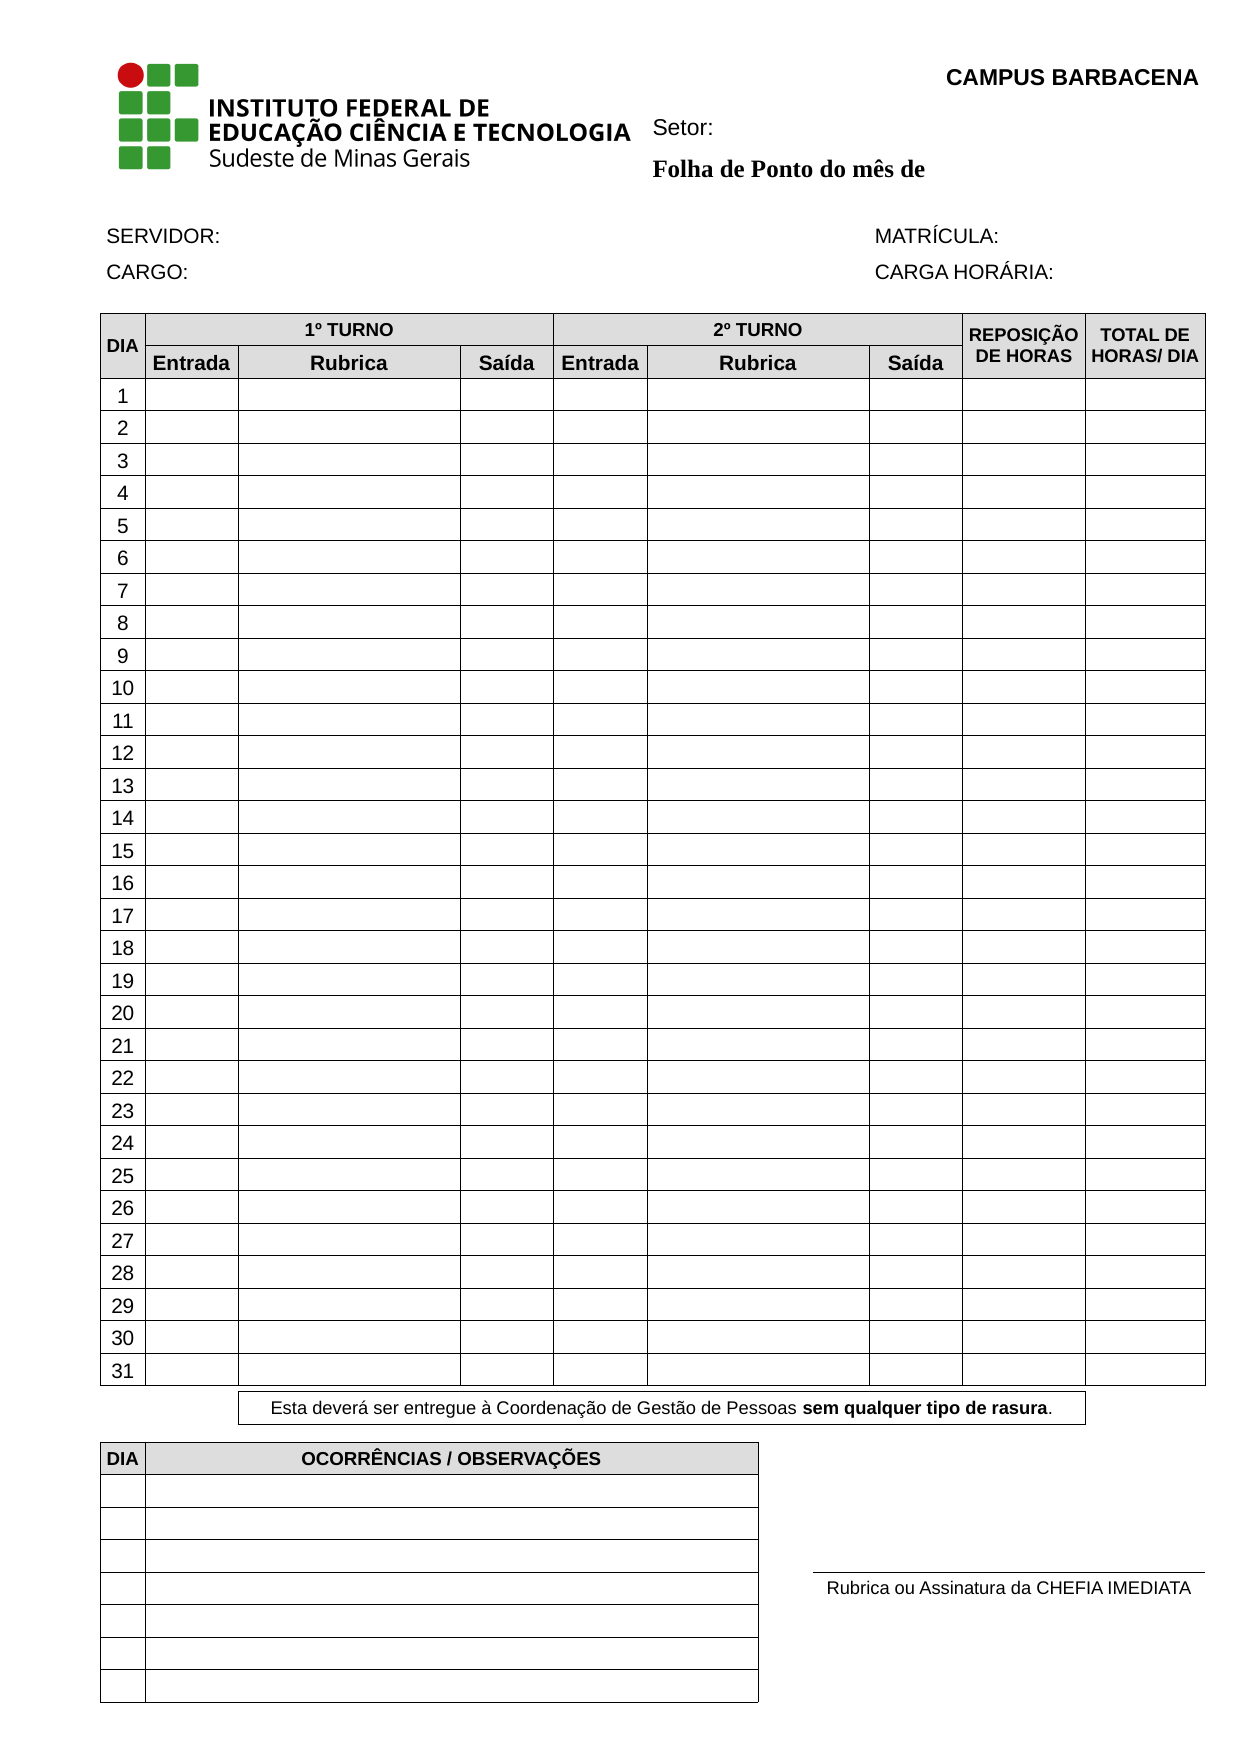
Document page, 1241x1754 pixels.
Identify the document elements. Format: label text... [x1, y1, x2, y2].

table_cell [1086, 1224, 1205, 1255]
table_cell [963, 1061, 1085, 1093]
table_cell [648, 1029, 869, 1060]
table_cell [1086, 1321, 1205, 1353]
table_cell [239, 541, 460, 573]
table_cell [461, 1224, 553, 1255]
table_cell DIA [101, 1443, 145, 1474]
table_cell [1086, 476, 1205, 508]
table_cell [962, 1669, 1085, 1702]
table_cell [1086, 1029, 1205, 1060]
table_cell [870, 1061, 962, 1093]
table_cell [1086, 411, 1205, 443]
table_cell [1085, 1637, 1205, 1669]
table_cell [146, 1126, 238, 1158]
table_cell [554, 1061, 647, 1093]
table_cell [239, 1354, 460, 1385]
table_cell [146, 931, 238, 963]
table_cell [239, 1224, 460, 1255]
table_cell [963, 476, 1085, 508]
table_cell [101, 1573, 145, 1604]
table_cell [1086, 1159, 1205, 1190]
table_cell [349, 289, 460, 313]
table_cell [1086, 996, 1205, 1028]
table_cell [554, 736, 647, 768]
table_cell [239, 899, 460, 930]
table_cell [101, 1670, 145, 1702]
table_cell [962, 1539, 1085, 1572]
table_cell [870, 509, 962, 540]
table_cell [648, 476, 869, 508]
table_cell [870, 574, 962, 605]
table_cell [146, 1670, 758, 1702]
table_cell [146, 444, 238, 475]
table_cell 30 [101, 1321, 145, 1353]
table_cell [1086, 1126, 1205, 1158]
table_cell 25 [101, 1159, 145, 1190]
table_cell 4 [101, 476, 145, 508]
table_cell [146, 1191, 238, 1223]
table_cell 23 [101, 1094, 145, 1125]
table_cell [146, 509, 238, 540]
table_cell [869, 1507, 962, 1539]
table_cell [100, 289, 145, 313]
table_cell [648, 964, 869, 995]
table_cell [813, 1637, 869, 1669]
table_cell [461, 1321, 553, 1353]
table_cell [813, 1604, 869, 1637]
table_cell [461, 801, 553, 833]
table_cell [870, 411, 962, 443]
table_cell [100, 1424, 1205, 1442]
table_cell [460, 289, 553, 313]
table_cell [870, 1224, 962, 1255]
table_cell [146, 1508, 758, 1539]
table_cell Rubrica [648, 346, 869, 378]
table_cell [1086, 1256, 1205, 1288]
table_cell [239, 1289, 460, 1320]
table_cell [962, 289, 1085, 313]
table_cell [870, 801, 962, 833]
table_cell [100, 148, 145, 189]
table_cell [963, 834, 1085, 865]
table_cell [146, 769, 238, 800]
table_cell 3 [101, 444, 145, 475]
table_cell [554, 606, 647, 638]
table_cell [239, 1256, 460, 1288]
table_cell [963, 1289, 1085, 1320]
table_cell [554, 1354, 647, 1385]
table_cell [648, 1159, 869, 1190]
table_cell [146, 1354, 238, 1385]
table_cell [648, 444, 869, 475]
table_cell [239, 1159, 460, 1190]
table_cell 2 [101, 411, 145, 443]
table_cell [239, 736, 460, 768]
table_cell [962, 1604, 1085, 1637]
table_cell 1 [101, 379, 145, 410]
table_cell Rubrica [239, 346, 460, 378]
table_cell [554, 1159, 647, 1190]
table_cell [648, 606, 869, 638]
table_cell [146, 736, 238, 768]
table_cell [648, 1224, 869, 1255]
table_cell [461, 574, 553, 605]
table_cell [647, 289, 758, 313]
table_cell [554, 1094, 647, 1125]
table_cell [461, 476, 553, 508]
table_cell [870, 1354, 962, 1385]
table_cell [869, 289, 962, 313]
table_cell [963, 769, 1085, 800]
table_cell [648, 574, 869, 605]
table_cell [648, 541, 869, 573]
table_cell [963, 1191, 1085, 1223]
table_cell [962, 1474, 1085, 1507]
table_cell [239, 606, 460, 638]
table_cell [554, 1321, 647, 1353]
table_cell [648, 1094, 869, 1125]
table_cell 13 [101, 769, 145, 800]
table_cell [962, 1442, 1085, 1474]
table_cell Setor: [647, 106, 1205, 148]
table_cell [870, 1289, 962, 1320]
table_cell [870, 899, 962, 930]
table_cell [146, 541, 238, 573]
table_cell [145, 1391, 238, 1424]
table_cell [963, 541, 1085, 573]
table_cell [1086, 1061, 1205, 1093]
table_cell [101, 1605, 145, 1637]
table_cell [1085, 1474, 1205, 1507]
table_cell [554, 509, 647, 540]
table_cell [146, 704, 238, 735]
table_cell OCORRÊNCIAS / OBSERVAÇÕES [146, 1443, 758, 1474]
table_cell [759, 1442, 813, 1474]
table_cell [648, 899, 869, 930]
table_cell [963, 996, 1085, 1028]
table_cell [554, 866, 647, 898]
table_cell [963, 509, 1085, 540]
table_cell [461, 1191, 553, 1223]
table_cell [554, 476, 647, 508]
table_cell [870, 1094, 962, 1125]
table_cell [869, 1637, 962, 1669]
table_cell [870, 834, 962, 865]
table_cell [1086, 1289, 1205, 1320]
table_cell [554, 379, 647, 410]
table_cell [869, 1474, 962, 1507]
table_cell [553, 189, 647, 218]
table_cell [239, 1126, 460, 1158]
table_cell [461, 1256, 553, 1288]
table_cell 31 [101, 1354, 145, 1385]
table_cell [1085, 1507, 1205, 1539]
table_cell [963, 379, 1085, 410]
table_cell [759, 1572, 813, 1604]
table_cell [870, 866, 962, 898]
table_cell [554, 639, 647, 670]
picture [103, 48, 644, 187]
table_cell [239, 834, 460, 865]
table_header CAMPUS BARBACENA [647, 47, 1205, 106]
table_cell [1086, 1391, 1205, 1424]
table_cell [554, 1289, 647, 1320]
table_cell [1086, 379, 1205, 410]
table_cell [870, 704, 962, 735]
table_cell [1086, 606, 1205, 638]
table_cell [461, 1029, 553, 1060]
table_cell [963, 1126, 1085, 1158]
table_cell [759, 1507, 813, 1539]
table_cell [963, 736, 1085, 768]
table_cell [554, 1126, 647, 1158]
table_cell [146, 899, 238, 930]
table_cell [239, 639, 460, 670]
table_cell [870, 639, 962, 670]
table_cell [239, 866, 460, 898]
table_cell [870, 444, 962, 475]
table_cell [1086, 964, 1205, 995]
table_cell [870, 931, 962, 963]
table_cell 10 [101, 671, 145, 703]
table_cell [554, 996, 647, 1028]
table_cell [239, 379, 460, 410]
table_cell [461, 866, 553, 898]
table_cell 16 [101, 866, 145, 898]
table_cell Rubrica ou Assinatura da CHEFIA IMEDIATA [813, 1573, 1205, 1604]
table_cell [870, 769, 962, 800]
table_cell [101, 1475, 145, 1507]
table_cell [869, 1539, 962, 1572]
table_cell [239, 1191, 460, 1223]
table_cell [962, 1507, 1085, 1539]
table_cell 8 [101, 606, 145, 638]
table_cell [869, 1442, 962, 1474]
table_cell [461, 1159, 553, 1190]
table_cell [146, 1540, 758, 1572]
table_cell [554, 574, 647, 605]
table_cell [759, 1637, 813, 1669]
table_cell 22 [101, 1061, 145, 1093]
table_cell [963, 1354, 1085, 1385]
table_cell REPOSIÇÃO DE HORAS [963, 314, 1085, 378]
table_cell [813, 1474, 869, 1507]
table_cell [239, 1061, 460, 1093]
table_cell [648, 769, 869, 800]
table_cell [554, 834, 647, 865]
table_cell 1º TURNO [146, 314, 553, 345]
table_cell [146, 1029, 238, 1060]
table_cell [146, 411, 238, 443]
table_cell [461, 411, 553, 443]
table_cell [146, 1289, 238, 1320]
table_cell [554, 1256, 647, 1288]
table_cell [648, 639, 869, 670]
table_cell [146, 1605, 758, 1637]
table_cell [869, 189, 962, 218]
table_cell [1086, 769, 1205, 800]
table_cell [648, 1289, 869, 1320]
table_cell [963, 866, 1085, 898]
table_cell [870, 1159, 962, 1190]
table_cell [146, 1224, 238, 1255]
table_cell [648, 704, 869, 735]
table_cell [648, 379, 869, 410]
table_cell [648, 801, 869, 833]
table_cell [238, 189, 349, 218]
table_cell 18 [101, 931, 145, 963]
table_cell 27 [101, 1224, 145, 1255]
table_cell [100, 1391, 145, 1424]
table_cell [963, 704, 1085, 735]
table_cell [101, 1508, 145, 1539]
table_cell [239, 476, 460, 508]
table_cell SERVIDOR: [100, 219, 869, 254]
table_cell 26 [101, 1191, 145, 1223]
table_cell [146, 1573, 758, 1604]
table_cell [349, 189, 460, 218]
table_cell [870, 1191, 962, 1223]
table_cell [461, 1126, 553, 1158]
table_cell [146, 1159, 238, 1190]
table_cell [239, 1321, 460, 1353]
table_cell [813, 1539, 869, 1572]
table_cell [461, 736, 553, 768]
table_cell [963, 671, 1085, 703]
table_cell [461, 834, 553, 865]
table_cell [146, 671, 238, 703]
table_cell 29 [101, 1289, 145, 1320]
table_cell [962, 189, 1085, 218]
table_cell [1085, 189, 1205, 218]
table_cell [870, 379, 962, 410]
table_cell [1086, 1191, 1205, 1223]
table_cell [461, 444, 553, 475]
table_cell [648, 866, 869, 898]
table_cell [146, 866, 238, 898]
table_cell [146, 1094, 238, 1125]
table_cell Entrada [146, 346, 238, 378]
table_cell [1086, 899, 1205, 930]
table_cell [461, 1094, 553, 1125]
table_cell [100, 189, 145, 218]
table_cell [100, 1386, 1205, 1391]
table_cell [146, 1321, 238, 1353]
table_cell [870, 1256, 962, 1288]
table_cell [461, 769, 553, 800]
table_cell [146, 1061, 238, 1093]
table_cell 24 [101, 1126, 145, 1158]
table_cell [146, 606, 238, 638]
table_cell 20 [101, 996, 145, 1028]
table_cell Saída [870, 346, 962, 378]
table_cell [239, 1029, 460, 1060]
table_cell [813, 1669, 869, 1702]
table_cell [239, 996, 460, 1028]
table_cell [963, 1321, 1085, 1353]
table_cell [648, 411, 869, 443]
table_cell [554, 671, 647, 703]
table_cell [1085, 1539, 1205, 1572]
table_cell [648, 1256, 869, 1288]
table_cell [1086, 801, 1205, 833]
table_cell 12 [101, 736, 145, 768]
table_cell [870, 1321, 962, 1353]
table_cell 17 [101, 899, 145, 930]
table_cell [648, 1061, 869, 1093]
table_cell [146, 379, 238, 410]
table_cell CARGA HORÁRIA: [869, 254, 1205, 289]
table_cell [1085, 1669, 1205, 1702]
table_cell [554, 1224, 647, 1255]
table_cell [963, 801, 1085, 833]
table_cell [239, 704, 460, 735]
table_cell [239, 769, 460, 800]
table_cell [461, 1061, 553, 1093]
table_cell [238, 289, 349, 313]
table_cell [870, 996, 962, 1028]
table_cell [1086, 574, 1205, 605]
table_cell [461, 379, 553, 410]
table_cell MATRÍCULA: [869, 219, 1205, 254]
table_cell [461, 899, 553, 930]
table_cell 21 [101, 1029, 145, 1060]
table_cell [963, 1029, 1085, 1060]
table_cell [1085, 1604, 1205, 1637]
table_cell [870, 606, 962, 638]
table_cell [813, 1507, 869, 1539]
table_cell [461, 671, 553, 703]
table_cell [1085, 289, 1205, 313]
table_cell [145, 189, 238, 218]
table_cell [759, 1604, 813, 1637]
table_cell [963, 1224, 1085, 1255]
table_header [553, 47, 647, 77]
table_cell [461, 1289, 553, 1320]
table_cell [239, 444, 460, 475]
table_cell [648, 1126, 869, 1158]
table_cell [239, 411, 460, 443]
table_cell [1086, 1094, 1205, 1125]
table_cell [554, 931, 647, 963]
table_cell 28 [101, 1256, 145, 1288]
table_cell [648, 1354, 869, 1385]
table_cell [759, 1539, 813, 1572]
table_cell [648, 834, 869, 865]
table_cell [963, 444, 1085, 475]
table_cell Folha de Ponto do mês de [647, 148, 1205, 189]
table_cell [870, 1029, 962, 1060]
table_cell [870, 736, 962, 768]
table_cell [239, 1094, 460, 1125]
table_cell [146, 639, 238, 670]
table_cell [758, 289, 869, 313]
table_cell [554, 541, 647, 573]
table_cell 9 [101, 639, 145, 670]
table_cell 2º TURNO [554, 314, 962, 345]
table_cell [1086, 541, 1205, 573]
table_cell [554, 1191, 647, 1223]
table_cell [239, 931, 460, 963]
table_cell [461, 606, 553, 638]
table_cell [554, 1029, 647, 1060]
table_cell [554, 899, 647, 930]
table_cell [648, 509, 869, 540]
table_cell [101, 1540, 145, 1572]
table_cell [963, 411, 1085, 443]
table_cell [870, 671, 962, 703]
table_cell [1086, 834, 1205, 865]
table_cell [146, 801, 238, 833]
table_cell CARGO: [100, 254, 869, 289]
table_cell [648, 1191, 869, 1223]
table_cell [1086, 931, 1205, 963]
table_cell [146, 574, 238, 605]
table_cell [1086, 704, 1205, 735]
table_cell 11 [101, 704, 145, 735]
table_cell [1085, 1442, 1205, 1474]
table_cell [101, 1638, 145, 1669]
table_cell [648, 736, 869, 768]
table_cell [759, 1474, 813, 1507]
table_cell [963, 931, 1085, 963]
table_cell [554, 801, 647, 833]
table_cell Saída [461, 346, 553, 378]
table_cell [461, 931, 553, 963]
table_cell [758, 189, 869, 218]
table_cell [648, 931, 869, 963]
table_cell [146, 834, 238, 865]
table_cell [963, 899, 1085, 930]
table_cell 7 [101, 574, 145, 605]
table_cell [1086, 444, 1205, 475]
table_cell [870, 964, 962, 995]
table_cell TOTAL DE HORAS/ DIA [1086, 314, 1205, 378]
table_cell [146, 1256, 238, 1288]
table_cell [554, 964, 647, 995]
table_cell 15 [101, 834, 145, 865]
table_cell [239, 801, 460, 833]
table_cell [648, 996, 869, 1028]
table_cell [239, 671, 460, 703]
table_cell [461, 509, 553, 540]
table_cell [554, 444, 647, 475]
table_cell [963, 606, 1085, 638]
table_cell 5 [101, 509, 145, 540]
table_cell [759, 1669, 813, 1702]
table_cell [963, 964, 1085, 995]
table_cell [963, 1159, 1085, 1190]
table_cell [648, 1321, 869, 1353]
table_cell [870, 541, 962, 573]
table_cell DIA [101, 314, 145, 378]
table_cell [461, 996, 553, 1028]
table_cell [963, 1256, 1085, 1288]
table_cell [553, 148, 647, 189]
table_cell [1086, 866, 1205, 898]
table_cell [962, 1637, 1085, 1669]
table_cell [461, 639, 553, 670]
table_cell [647, 189, 758, 218]
table_cell 19 [101, 964, 145, 995]
table_cell [146, 476, 238, 508]
table_cell 6 [101, 541, 145, 573]
table_cell [554, 411, 647, 443]
table_cell [461, 704, 553, 735]
table_cell 14 [101, 801, 145, 833]
table_cell [1086, 736, 1205, 768]
table_cell Entrada [554, 346, 647, 378]
table_cell [554, 704, 647, 735]
table_cell [461, 964, 553, 995]
table_cell [239, 574, 460, 605]
table_cell [146, 996, 238, 1028]
table_cell [963, 574, 1085, 605]
table_cell [963, 639, 1085, 670]
table_cell [553, 289, 647, 313]
table_cell [146, 1475, 758, 1507]
table_cell [869, 1604, 962, 1637]
table_cell [1086, 1354, 1205, 1385]
table_cell [146, 1638, 758, 1669]
table_cell [870, 1126, 962, 1158]
table_cell [869, 1669, 962, 1702]
table_cell [870, 476, 962, 508]
table_cell [554, 769, 647, 800]
table_cell [461, 541, 553, 573]
table_cell [146, 964, 238, 995]
table_cell [1086, 509, 1205, 540]
table_cell [239, 509, 460, 540]
table_cell Esta deverá ser entregue à Coordenação de Gestão de Pessoas sem qualquer tipo de rasura. [239, 1392, 1085, 1424]
table_cell [1086, 671, 1205, 703]
table_cell [648, 671, 869, 703]
table_cell [1086, 639, 1205, 670]
table_cell [145, 289, 238, 313]
table_cell [239, 964, 460, 995]
table_cell [813, 1442, 869, 1474]
table_cell [461, 1354, 553, 1385]
table_cell [460, 189, 553, 218]
table_cell [963, 1094, 1085, 1125]
table_header [100, 47, 145, 77]
